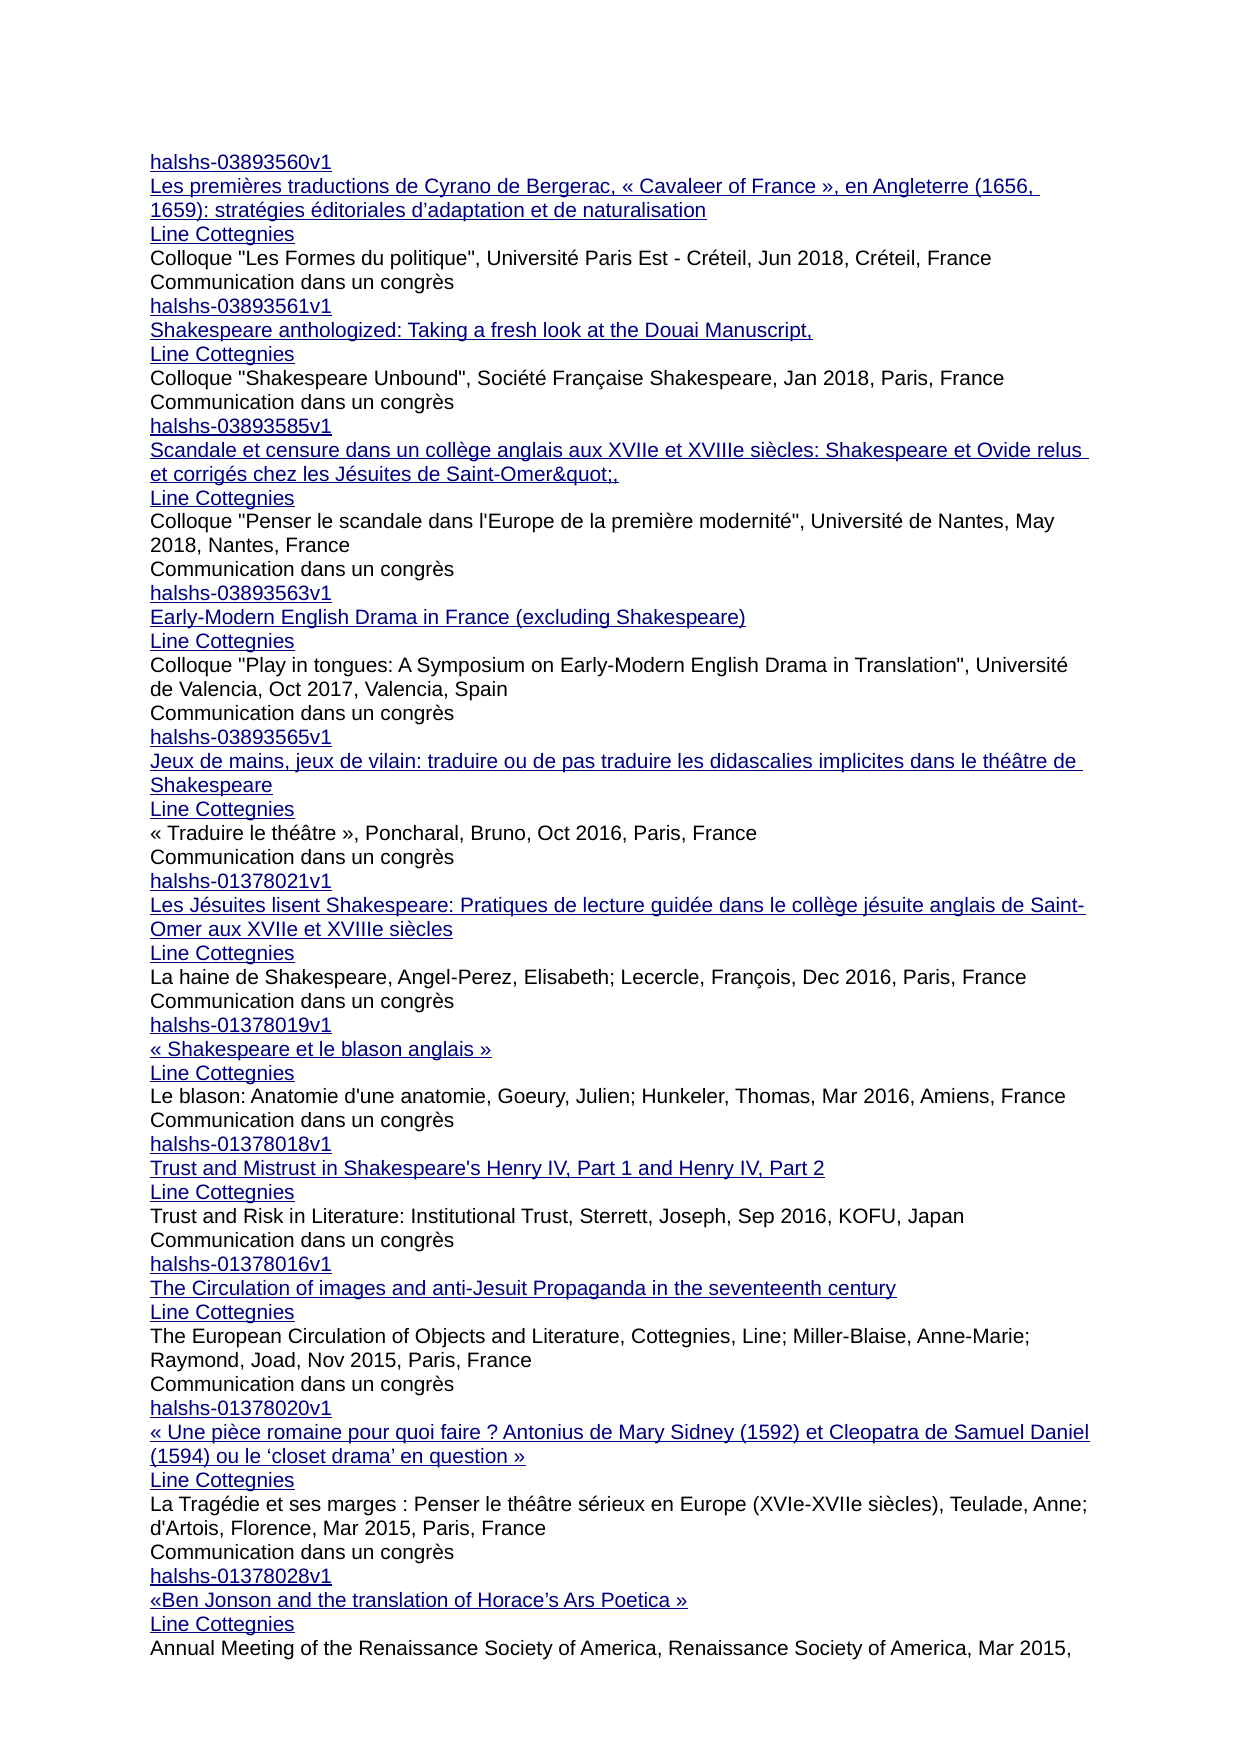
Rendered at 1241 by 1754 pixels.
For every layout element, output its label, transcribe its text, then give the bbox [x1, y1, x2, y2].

table_cell Scandale et censure dans un collège anglais aux XVIIe et XVIIIe siècles: Shakespeare et Ovide relus et corrigés chez les Jésuites de Saint-Omer&quot;, Line Cottegnies Colloque "Penser le scandale dans l'Europe de la première modernité", Université de Nantes, May 2018, Nantes, France Communication dans un congrès halshs-03893563v1 [150, 438, 1090, 605]
table_cell The Circulation of images and anti-Jesuit Propaganda in the seventeenth century Line Cottegnies The European Circulation of Objects and Literature, Cottegnies, Line; Miller-Blaise, Anne-Marie; Raymond, Joad, Nov 2015, Paris, France Communication dans un congrès halshs-01378020v1 [150, 1276, 1090, 1420]
table_cell Shakespeare anthologized: Taking a fresh look at the Douai Manuscript, Line Cottegnies Colloque "Shakespeare Unbound", Société Française Shakespeare, Jan 2018, Paris, France Communication dans un congrès halshs-03893585v1 [150, 318, 1090, 437]
table_cell «Ben Jonson and the translation of Horace’s Ars Poetica » Line Cottegnies Annual Meeting of the Renaissance Society of America, Renaissance Society of America, Mar 2015, [150, 1588, 1090, 1659]
table_cell Les Jésuites lisent Shakespeare: Pratiques de lecture guidée dans le collège jésuite anglais de Saint-Omer aux XVIIe et XVIIIe siècles Line Cottegnies La haine de Shakespeare, Angel-Perez, Elisabeth; Lecercle, François, Dec 2016, Paris, France Communication dans un congrès halshs-01378019v1 [150, 893, 1090, 1036]
table_cell « Une pièce romaine pour quoi faire ? Antonius de Mary Sidney (1592) et Cleopatra de Samuel Daniel [150, 1420, 1090, 1441]
table_cell Jeux de mains, jeux de vilain: traduire ou de pas traduire les didascalies implicites dans le théâtre de Shakespeare Line Cottegnies « Traduire le théâtre », Poncharal, Bruno, Oct 2016, Paris, France Communication dans un congrès halshs-01378021v1 [150, 749, 1090, 893]
table_cell (1594) ou le ‘closet drama’ en question » Line Cottegnies La Tragédie et ses marges : Penser le théâtre sérieux en Europe (XVIe-XVIIe siècles), Teulade, Anne; d'Artois, Florence, Mar 2015, Paris, France Communication dans un congrès halshs-01378028v1 [150, 1442, 1090, 1587]
table_cell halshs-03893560v1 [150, 150, 1090, 174]
table_cell Les premières traductions de Cyrano de Bergerac, « Cavaleer of France », en Angleterre (1656, 1659): stratégies éditoriales d’adaptation et de naturalisation Line Cottegnies Colloque "Les Formes du politique", Université Paris Est - Créteil, Jun 2018, Créteil, France Communication dans un congrès halshs-03893561v1 [150, 174, 1090, 318]
table_cell « Shakespeare et le blason anglais » Line Cottegnies Le blason: Anatomie d'une anatomie, Goeury, Julien; Hunkeler, Thomas, Mar 2016, Amiens, France Communication dans un congrès halshs-01378018v1 [150, 1036, 1090, 1156]
table_cell Trust and Mistrust in Shakespeare's Henry IV, Part 1 and Henry IV, Part 2 Line Cottegnies Trust and Risk in Literature: Institutional Trust, Sterrett, Joseph, Sep 2016, KOFU, Japan Communication dans un congrès halshs-01378016v1 [150, 1156, 1090, 1276]
table_cell Early-Modern English Drama in France (excluding Shakespeare) Line Cottegnies Colloque "Play in tongues: A Symposium on Early-Modern English Drama in Translation", Université de Valencia, Oct 2017, Valencia, Spain Communication dans un congrès halshs-03893565v1 [150, 605, 1090, 749]
